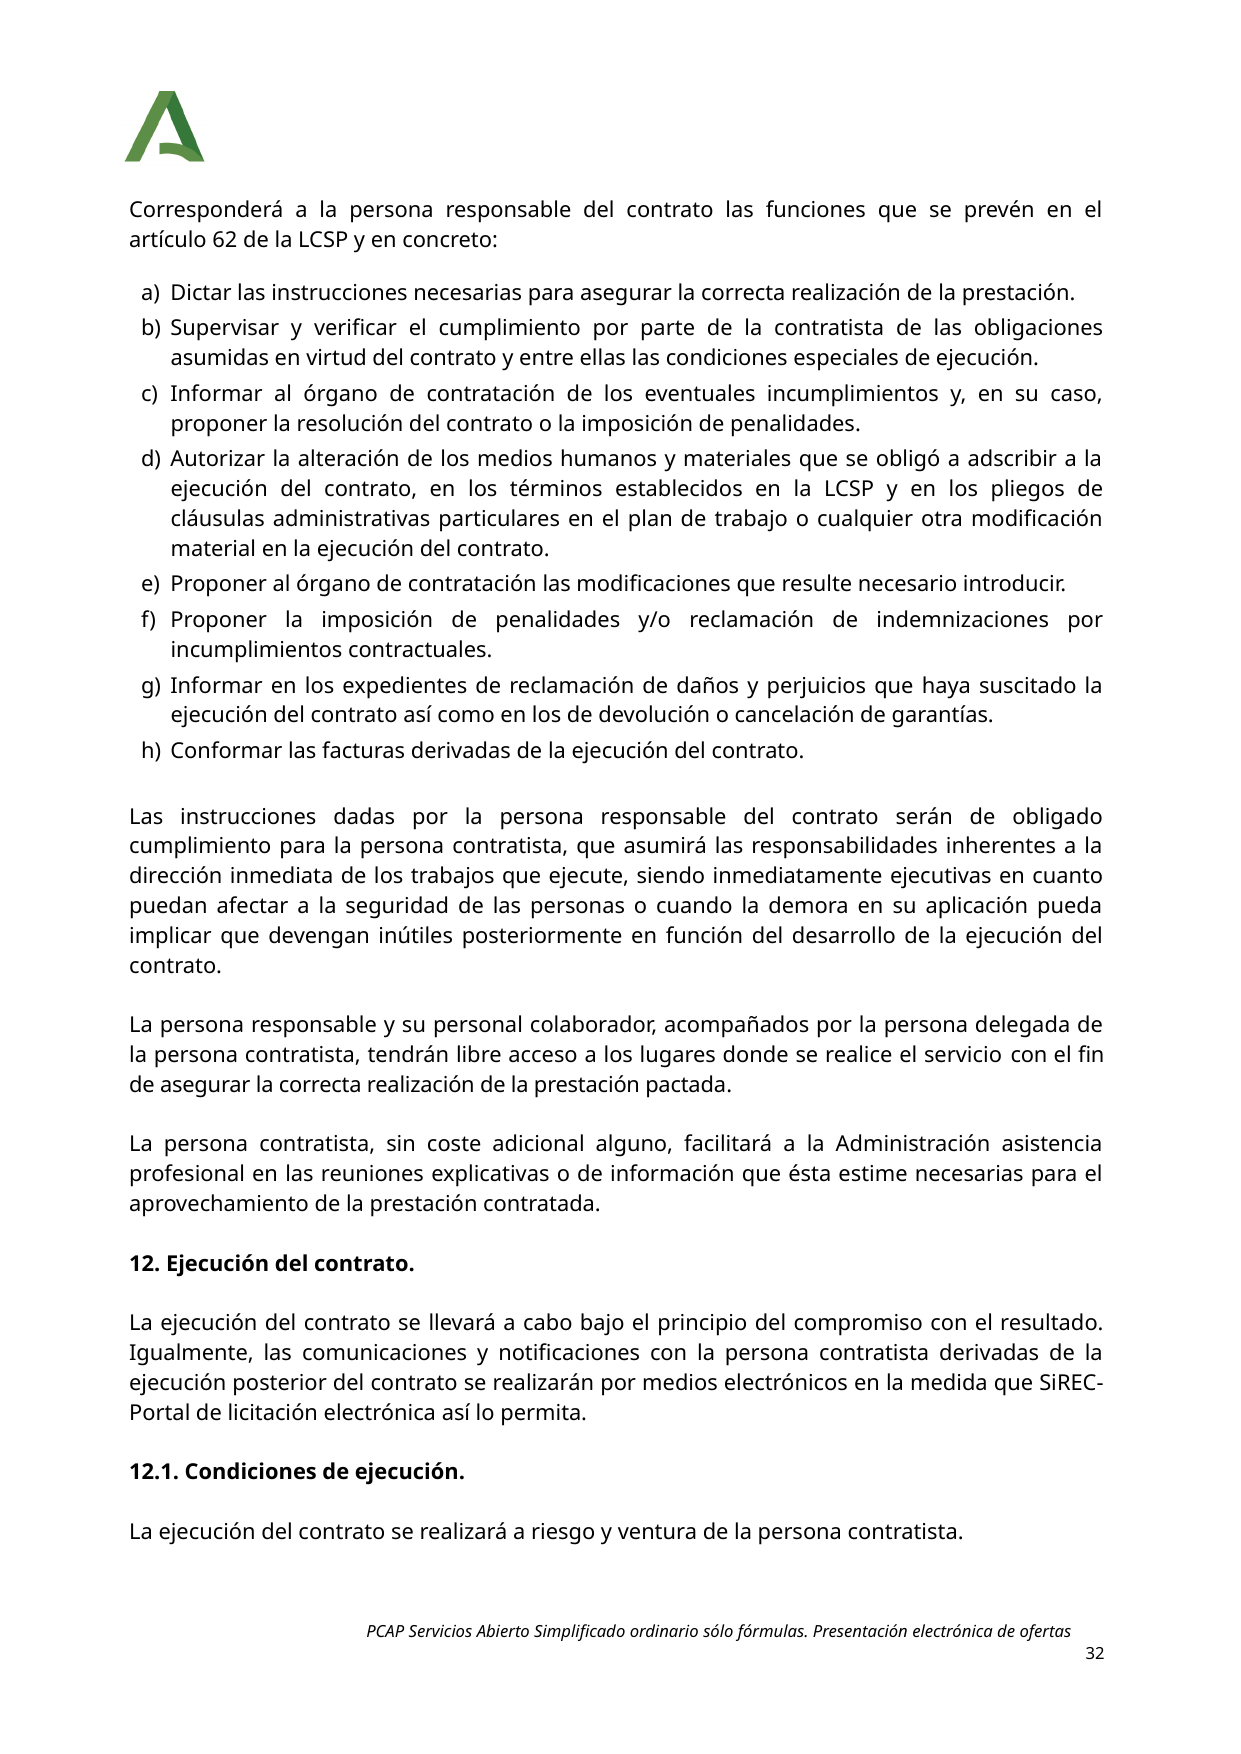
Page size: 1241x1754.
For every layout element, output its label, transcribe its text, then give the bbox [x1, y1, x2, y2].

text Corresponderá a la persona responsable del contrato las funciones que se prevén en el artículo 62 de la LCSP y en concreto: [129, 194, 1104, 254]
text La ejecución del contrato se llevará a cabo bajo el principio del compromiso con el resultado. Igualmente, las comunicaciones y notificaciones con la persona contratista derivadas de la ejecución posterior del contrato se realizarán por medios electrónicos en la medida que SiREC-Portal de licitación electrónica así lo permita. [129, 1307, 1104, 1426]
list Proponer al órgano de contratación las modificaciones que resulte necesario introducir. [141, 568, 1104, 598]
list Informar en los expedientes de reclamación de daños y perjuicios que haya suscitado la ejecución del contrato así como en los de devolución o cancelación de garantías. [141, 670, 1104, 729]
list Proponer la imposición de penalidades y/o reclamación de indemnizaciones por incumplimientos contractuales. [141, 604, 1104, 664]
text La persona responsable y su personal colaborador, acompañados por la persona delegada de la persona contratista, tendrán libre acceso a los lugares donde se realice el servicio con el fin de asegurar la correcta realización de la prestación pactada. [129, 1009, 1104, 1099]
text 12.1. Condiciones de ejecución. [129, 1456, 1104, 1486]
text La ejecución del contrato se realizará a riesgo y ventura de la persona contratista. [129, 1516, 1104, 1546]
text 12. Ejecución del contrato. [129, 1248, 1104, 1277]
list Autorizar la alteración de los medios humanos y materiales que se obligó a adscribir a la ejecución del contrato, en los términos establecidos en la LCSP y en los pliegos de cláusulas administrativas particulares en el plan de trabajo o cualquier otra modificación material en la ejecución del contrato. [141, 443, 1104, 562]
text Las instrucciones dadas por la persona responsable del contrato serán de obligado cumplimiento para la persona contratista, que asumirá las responsabilidades inherentes a la dirección inmediata de los trabajos que ejecute, siendo inmediatamente ejecutivas en cuanto puedan afectar a la seguridad de las personas o cuando la demora en su aplicación pueda implicar que devengan inútiles posteriormente en función del desarrollo de la ejecución del contrato. [129, 801, 1104, 979]
text La persona contratista, sin coste adicional alguno, facilitará a la Administración asistencia profesional en las reuniones explicativas o de información que ésta estime necesarias para el aprovechamiento de la prestación contratada. [129, 1128, 1104, 1218]
list Dictar las instrucciones necesarias para asegurar la correcta realización de la prestación. [141, 277, 1104, 306]
list Conformar las facturas derivadas de la ejecución del contrato. [141, 735, 1104, 765]
picture [120, 86, 209, 166]
list Informar al órgano de contratación de los eventuales incumplimientos y, en su caso, proponer la resolución del contrato o la imposición de penalidades. [141, 378, 1104, 437]
list Supervisar y verificar el cumplimiento por parte de la contratista de las obligaciones asumidas en virtud del contrato y entre ellas las condiciones especiales de ejecución. [141, 312, 1104, 372]
